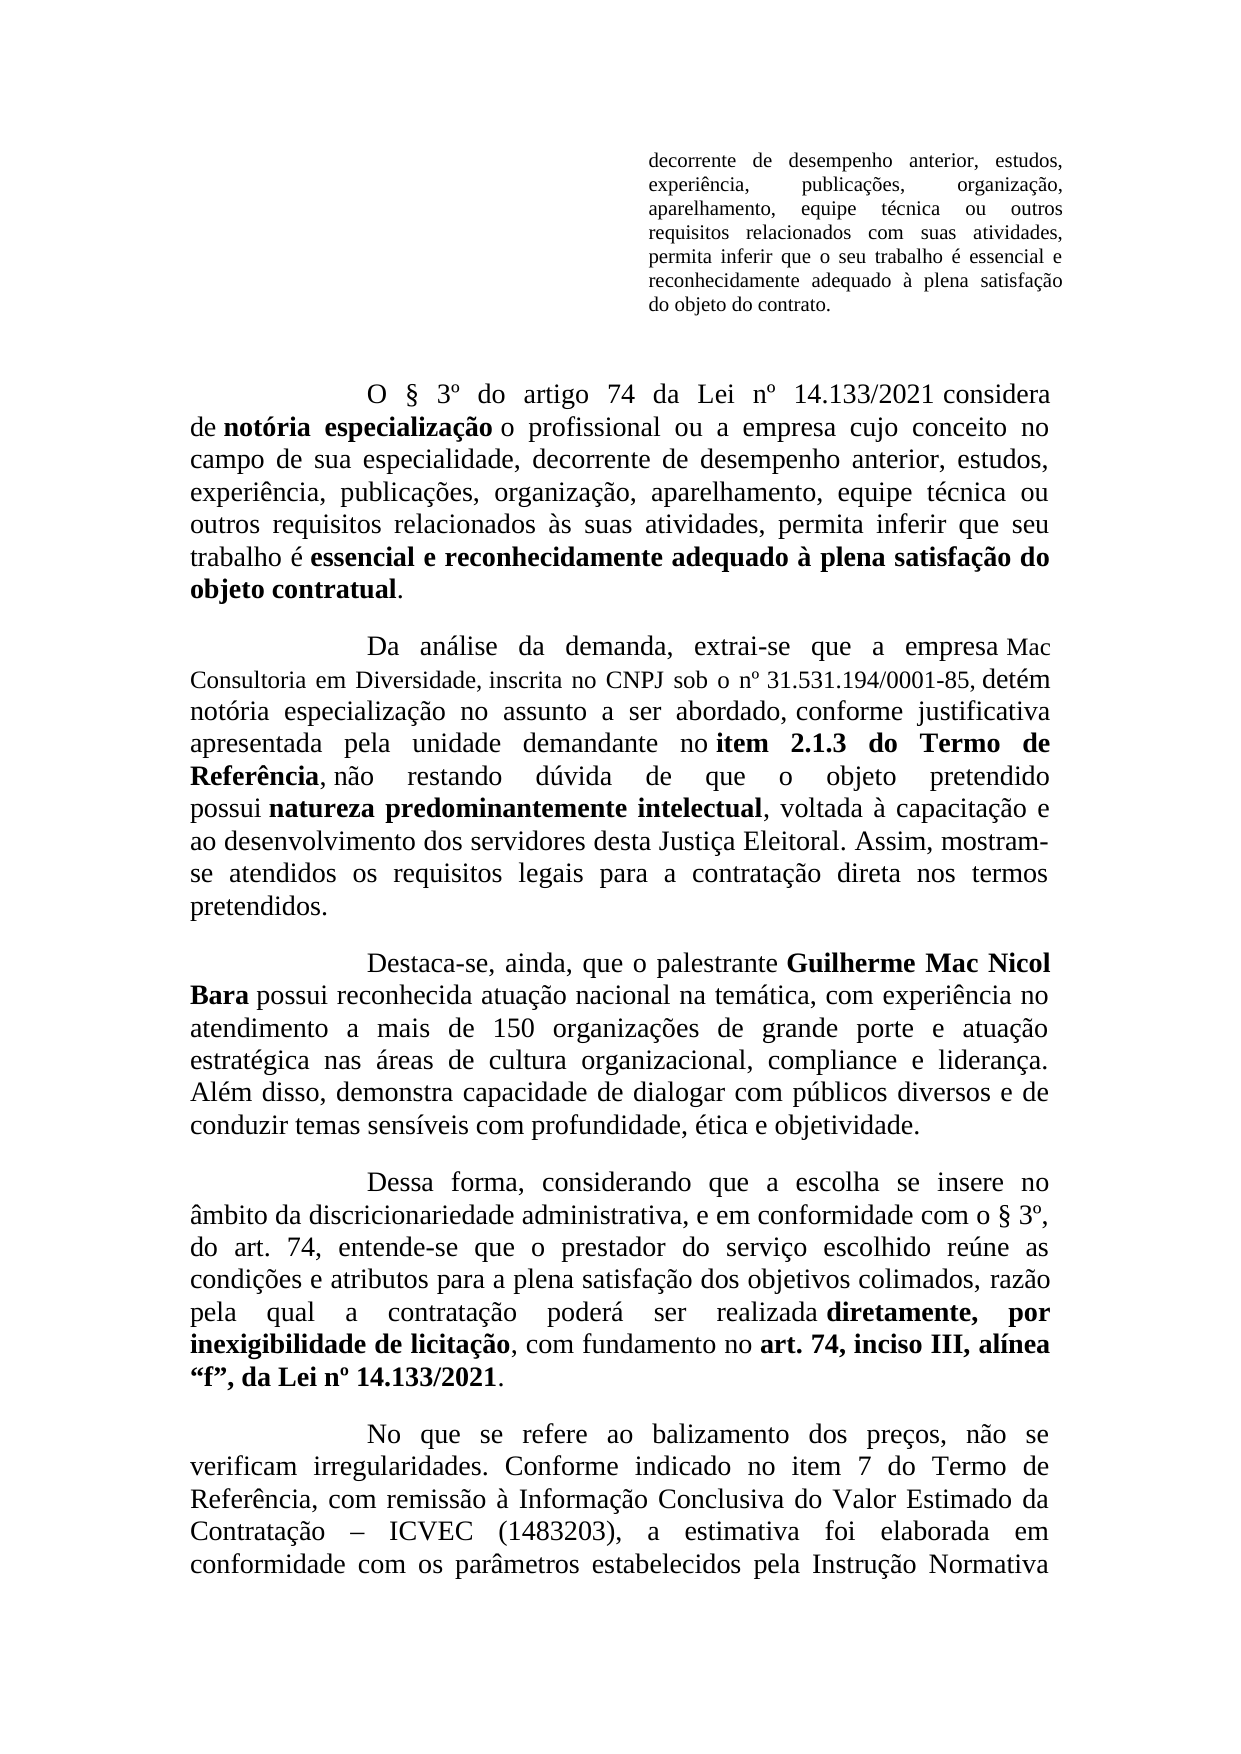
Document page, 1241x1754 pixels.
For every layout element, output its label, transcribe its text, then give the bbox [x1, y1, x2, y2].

text Da análise da demanda, extrai-se que a empresa Mac Consultoria em Diversidade, inscrita no CNPJ sob o nº 31.531.194/0001-85, detém notória especialização no assunto a ser abordado, conforme justificativa apresentada pela unidade demandante no item 2.1.3 do Termo de Referência, não restando dúvida de que o objeto pretendido possui natureza predominantemente intelectual, voltada à capacitação e ao desenvolvimento dos servidores desta Justiça Eleitoral. Assim, mostram-se atendidos os requisitos legais para a contratação direta nos termos pretendidos. [190, 629, 1051, 921]
text Destaca-se, ainda, que o palestrante Guilherme Mac Nicol Bara possui reconhecida atuação nacional na temática, com experiência no atendimento a mais de 150 organizações de grande porte e atuação estratégica nas áreas de cultura organizacional, compliance e liderança. Além disso, demonstra capacidade de dialogar com públicos diversos e de conduzir temas sensíveis com profundidade, ética e objetividade. [190, 946, 1051, 1140]
text decorrente de desempenho anterior, estudos, experiência, publicações, organização, aparelhamento, equipe técnica ou outros requisitos relacionados com suas atividades, permita inferir que o seu trabalho é essencial e reconhecidamente adequado à plena satisfação do objeto do contrato. [648, 148, 1063, 316]
text Dessa forma, considerando que a escolha se insere no âmbito da discricionariedade administrativa, e em conformidade com o § 3º, do art. 74, entende-se que o prestador do serviço escolhido reúne as condições e atributos para a plena satisfação dos objetivos colimados, razão pela qual a contratação poderá ser realizada diretamente, por inexigibilidade de licitação, com fundamento no art. 74, inciso III, alínea “f”, da Lei nº 14.133/2021. [190, 1165, 1051, 1392]
text No que se refere ao balizamento dos preços, não se verificam irregularidades. Conforme indicado no item 7 do Termo de Referência, com remissão à Informação Conclusiva do Valor Estimado da Contratação – ICVEC (1483203), a estimativa foi elaborada em conformidade com os parâmetros estabelecidos pela Instrução Normativa [190, 1417, 1051, 1579]
text O § 3º do artigo 74 da Lei nº 14.133/2021 considera de notória especialização o profissional ou a empresa cujo conceito no campo de sua especialidade, decorrente de desempenho anterior, estudos, experiência, publicações, organização, aparelhamento, equipe técnica ou outros requisitos relacionados às suas atividades, permita inferir que seu trabalho é essencial e reconhecidamente adequado à plena satisfação do objeto contratual. [190, 378, 1051, 604]
